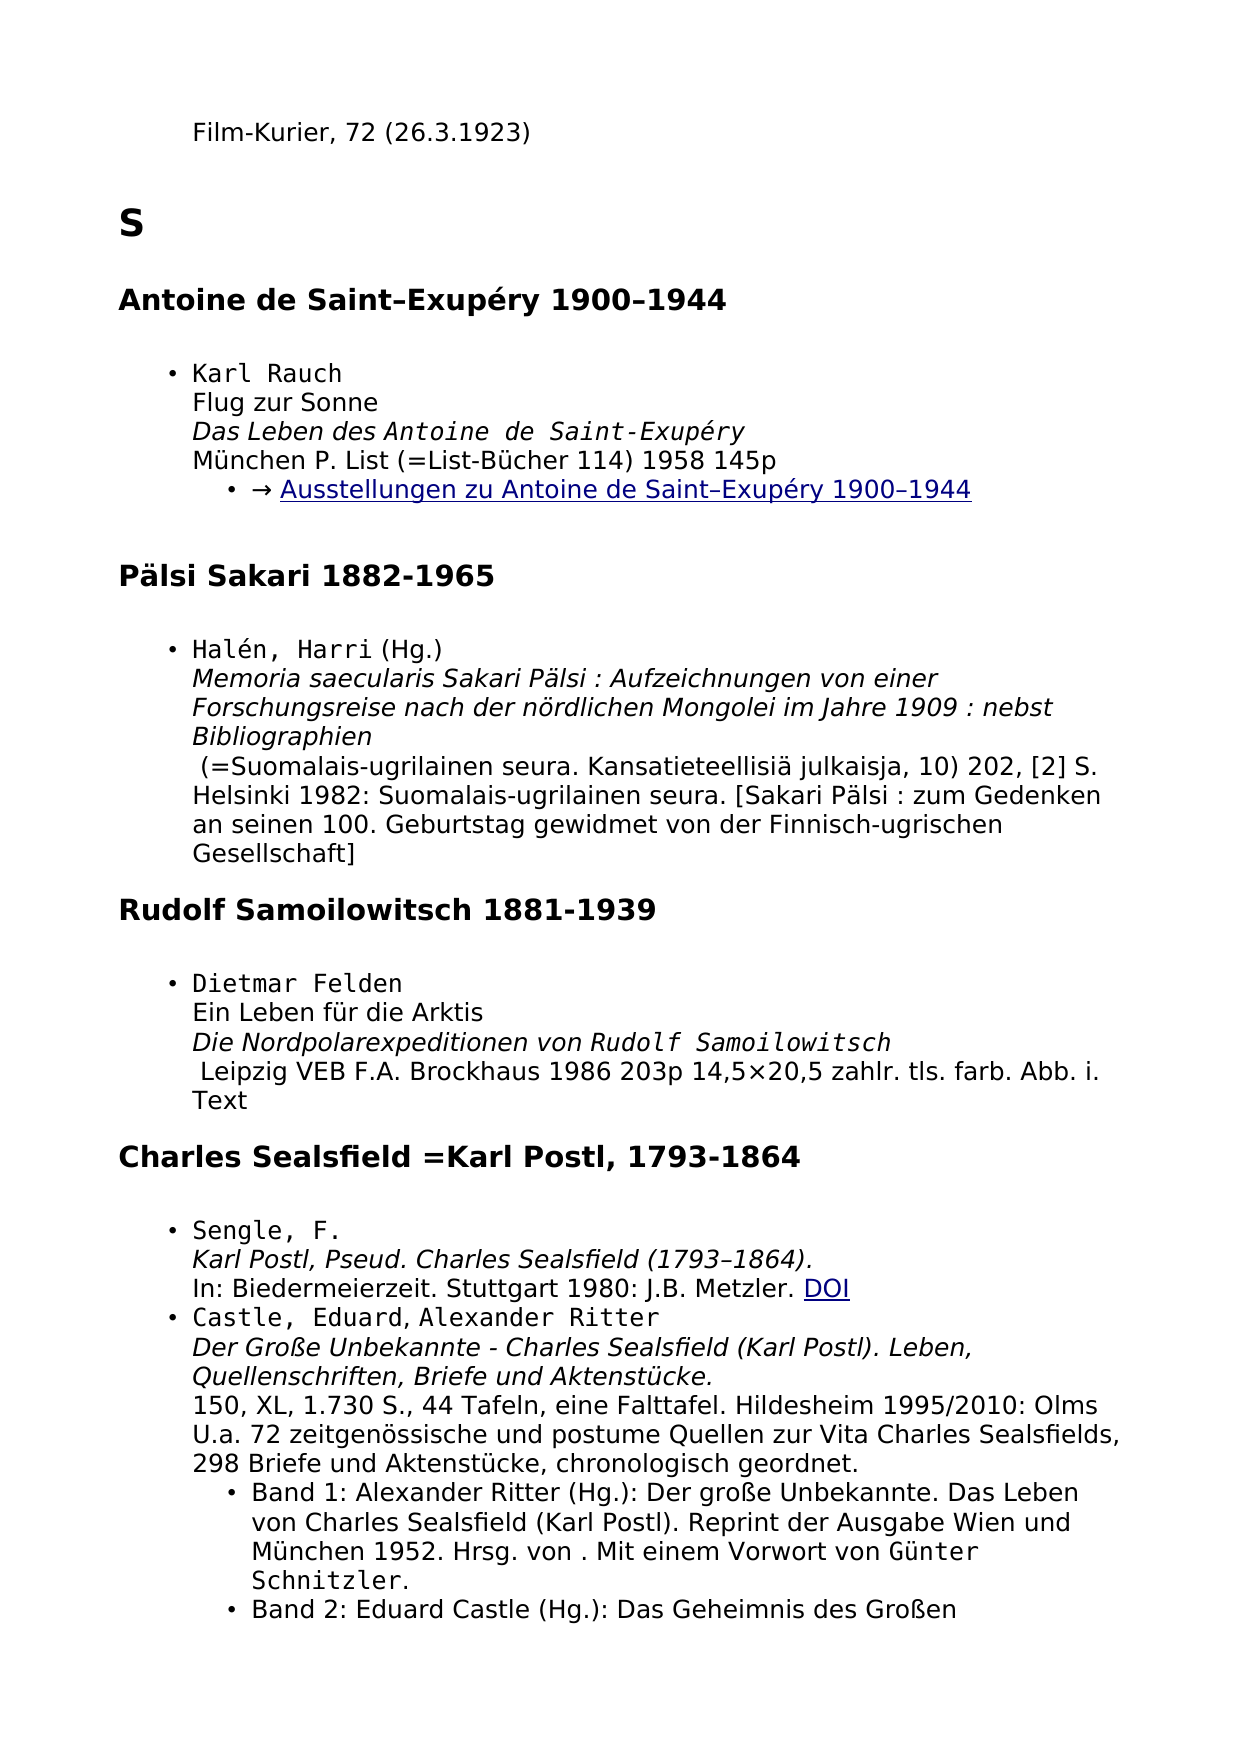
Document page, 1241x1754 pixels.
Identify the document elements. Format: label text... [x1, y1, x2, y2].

list Karl Rauch Flug zur Sonne Das Leben des Antoine de Saint-Exupéry München P. List (=List-Bücher 114) 1958 145p [177, 359, 1122, 476]
list Halén, Harri (Hg.) Memoria saecularis Sakari Pälsi : Aufzeichnungen von einer Forschungsreise nach der nördlichen Mongolei im Jahre 1909 : nebst Bibliographien (=Suomalais-ugrilainen seura. Kansatieteellisiä julkaisja, 10) 202, [2] S. Helsinki 1982: Suomalais-ugrilainen seura. [Sakari Pälsi : zum Gedenken an seinen 100. Geburtstag gewidmet von der Finnisch-ugrischen Gesellschaft] [177, 635, 1122, 868]
subtitle Antoine de Saint–Exupéry 1900–1944 [118, 283, 1122, 317]
list → Ausstellungen zu Antoine de Saint–Exupéry 1900–1944 [236, 476, 1122, 505]
subtitle Charles Sealsfield =Karl Postl, 1793-1864 [118, 1140, 1122, 1174]
list Castle, Eduard, Alexander Ritter Der Große Unbekannte - Charles Sealsfield (Karl Postl). Leben, Quellenschriften, Briefe und Aktenstücke. 150, XL, 1.730 S., 44 Tafeln, eine Falttafel. Hildesheim 1995/2010: Olms U.a. 72 zeitgenössische und postume Quellen zur Vita Charles Sealsfields, 298 Briefe und Aktenstücke, chronologisch geordnet. [177, 1304, 1122, 1479]
subtitle S [118, 202, 1122, 245]
list Film-Kurier, 72 (26.3.1923) [177, 118, 1122, 147]
subtitle Pälsi Sakari 1882-1965 [118, 559, 1122, 593]
list Band 2: Eduard Castle (Hg.): Das Geheimnis des Großen [236, 1595, 1122, 1624]
subtitle Rudolf Samoilowitsch 1881-1939 [118, 893, 1122, 927]
list Sengle, F. Karl Postl, Pseud. Charles Sealsfield (1793–1864). In: Biedermeierzeit. Stuttgart 1980: J.B. Metzler. DOI [177, 1216, 1122, 1304]
list Dietmar Felden Ein Leben für die Arktis Die Nordpolarexpeditionen von Rudolf Samoilowitsch Leipzig VEB F.A. Brockhaus 1986 203p 14,5×20,5 zahlr. tls. farb. Abb. i. Text [177, 969, 1122, 1115]
list Band 1: Alexander Ritter (Hg.): Der große Unbekannte. Das Leben von Charles Sealsfield (Karl Postl). Reprint der Ausgabe Wien und München 1952. Hrsg. von . Mit einem Vorwort von Günter Schnitzler. [236, 1479, 1122, 1595]
